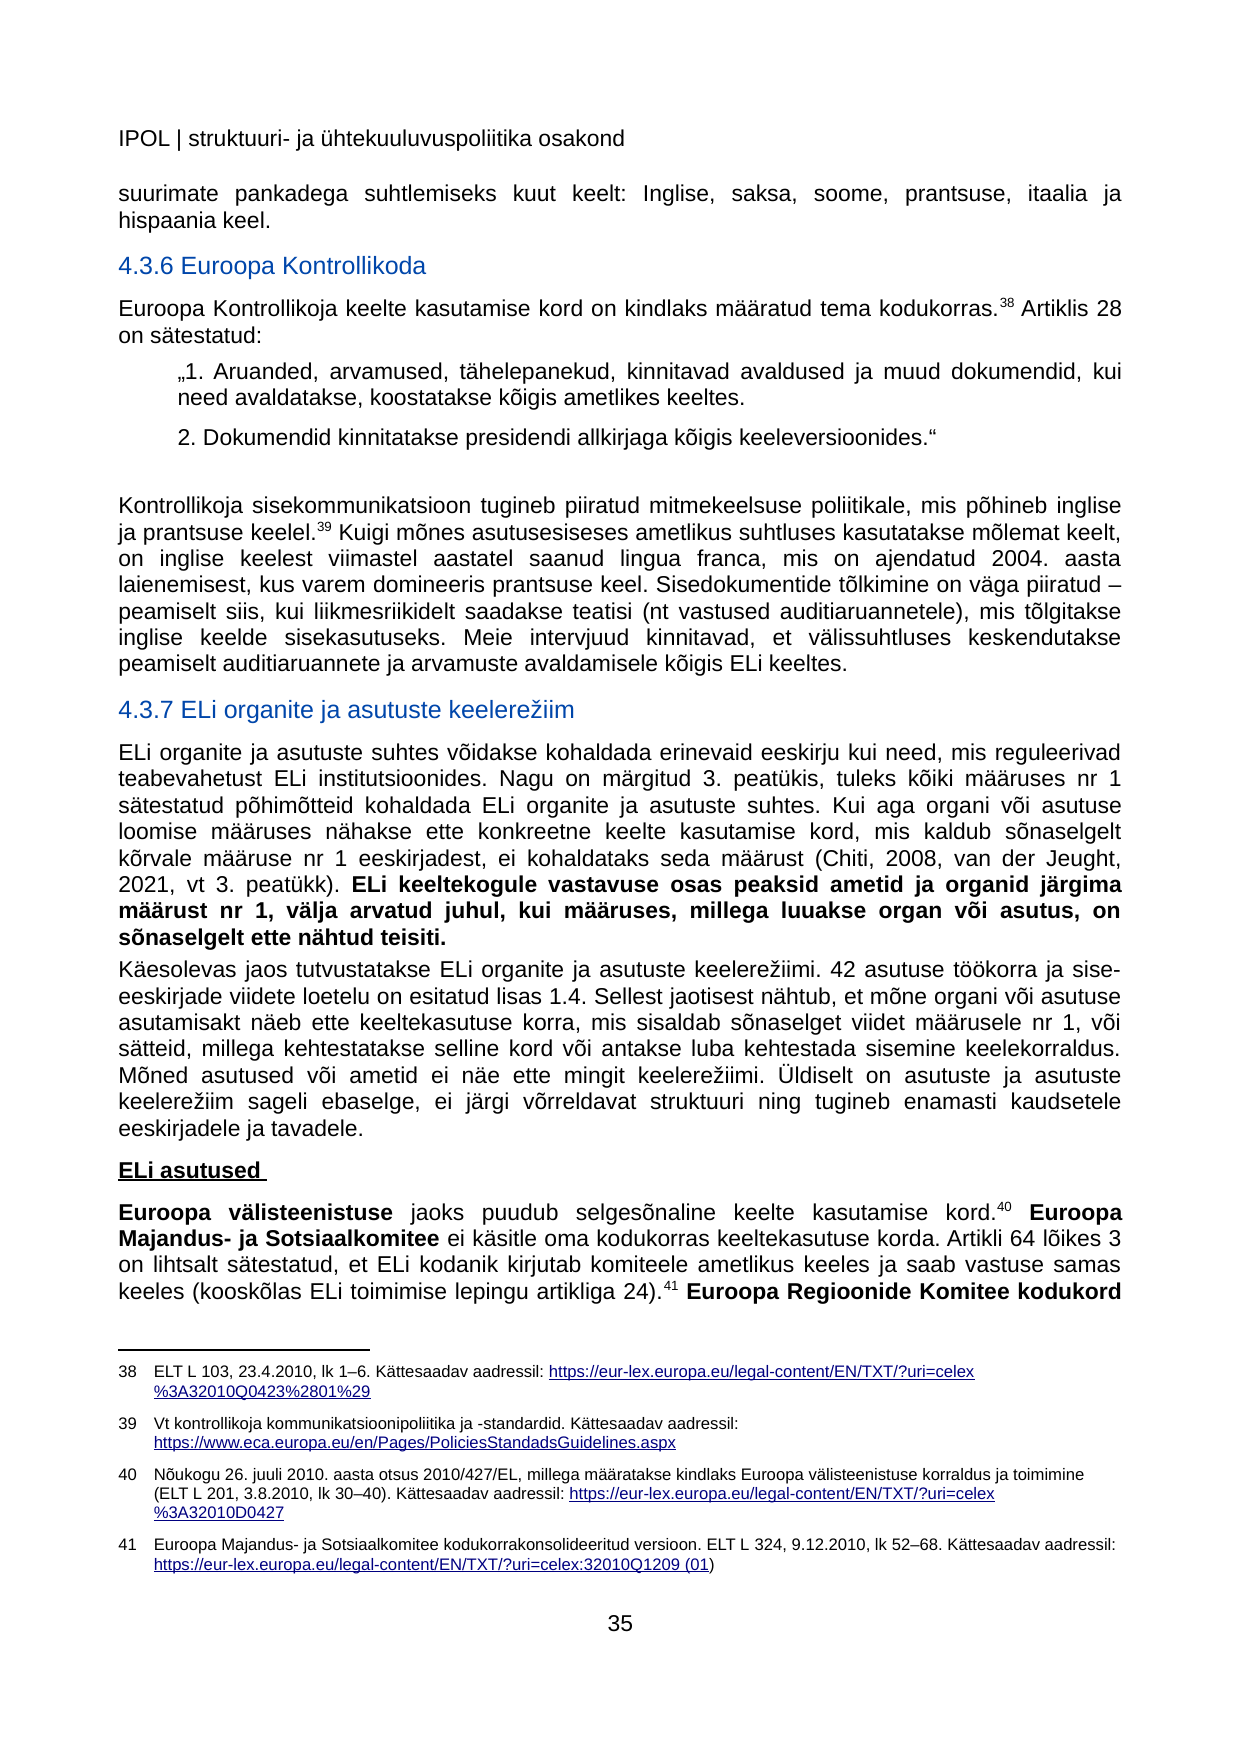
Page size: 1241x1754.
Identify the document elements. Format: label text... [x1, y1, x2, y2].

text suurimate pankadega suhtlemiseks kuut keelt: Inglise, saksa, soome, prantsuse, itaalia ja hispaania keel. [118, 180, 1122, 233]
text Euroopa Majandus- ja Sotsiaalkomitee kodukorrakonsolideeritud versioon. ELT L 324, 9.12.2010, lk 52–68. Kättesaadav aadressil: https://eur-lex.europa.eu/legal-content/EN/TXT/?uri=celex:32010Q1209 (01) [118, 1535, 1122, 1573]
text „1. Aruanded, arvamused, tähelepanekud, kinnitavad avaldused ja muud dokumendid, kui need avaldatakse, koostatakse kõigis ametlikes keeltes. [177, 358, 1122, 411]
text Euroopa Kontrollikoja keelte kasutamise kord on kindlaks määratud tema kodukorras. Artiklis 28 on sätestatud: [118, 295, 1122, 348]
subtitle ELi asutused [118, 1157, 1122, 1183]
text Euroopa välisteenistuse jaoks puudub selgesõnaline keelte kasutamise kord. Euroopa Majandus- ja Sotsiaalkomitee ei käsitle oma kodukorras keeltekasutuse korda. Artikli 64 lõikes 3 on lihtsalt sätestatud, et ELi kodanik kirjutab komiteele ametlikus keeles ja saab vastuse samas keeles (kooskõlas ELi toimimise lepingu artikliga 24). Euroopa Regioonide Komitee kodukord [118, 1199, 1122, 1304]
text Kontrollikoja sisekommunikatsioon tugineb piiratud mitmekeelsuse poliitikale, mis põhineb inglise ja prantsuse keelel. Kuigi mõnes asutusesiseses ametlikus suhtluses kasutatakse mõlemat keelt, on inglise keelest viimastel aastatel saanud lingua franca, mis on ajendatud 2004. aasta laienemisest, kus varem domineeris prantsuse keel. Sisedokumentide tõlkimine on väga piiratud – peamiselt siis, kui liikmesriikidelt saadakse teatisi (nt vastused auditiaruannetele), mis tõlgitakse inglise keelde sisekasutuseks. Meie intervjuud kinnitavad, et välissuhtluses keskendutakse peamiselt auditiaruannete ja arvamuste avaldamisele kõigis ELi keeltes. [118, 492, 1122, 677]
text Nõukogu 26. juuli 2010. aasta otsus 2010/427/EL, millega määratakse kindlaks Euroopa välisteenistuse korraldus ja toimimine (ELT L 201, 3.8.2010, lk 30–40). Kättesaadav aadressil: https://eur-lex.europa.eu/legal-content/EN/TXT/?uri=celex%3A32010D0427 [118, 1465, 1122, 1522]
text 2. Dokumendid kinnitatakse presidendi allkirjaga kõigis keeleversioonides.“ [177, 423, 1122, 450]
subtitle 4.3.7 ELi organite ja asutuste keelerežiim [118, 694, 1122, 723]
text Vt kontrollikoja kommunikatsioonipoliitika ja -standardid. Kättesaadav aadressil: https://www.eca.europa.eu/en/Pages/PoliciesStandadsGuidelines.aspx [118, 1413, 1122, 1452]
text ELi organite ja asutuste suhtes võidakse kohaldada erinevaid eeskirju kui need, mis reguleerivad teabevahetust ELi institutsioonides. Nagu on märgitud 3. peatükis, tuleks kõiki määruses nr 1 sätestatud põhimõtteid kohaldada ELi organite ja asutuste suhtes. Kui aga organi või asutuse loomise määruses nähakse ette konkreetne keelte kasutamise kord, mis kaldub sõnaselgelt kõrvale määruse nr 1 eeskirjadest, ei kohaldataks seda määrust (Chiti, 2008, van der Jeught, 2021, vt 3. peatükk). ELi keeltekogule vastavuse osas peaksid ametid ja organid järgima määrust nr 1, välja arvatud juhul, kui määruses, millega luuakse organ või asutus, on sõnaselgelt ette nähtud teisiti. [118, 739, 1122, 950]
text Käesolevas jaos tutvustatakse ELi organite ja asutuste keelerežiimi. 42 asutuse töökorra ja sise-eeskirjade viidete loetelu on esitatud lisas 1.4. Sellest jaotisest nähtub, et mõne organi või asutuse asutamisakt näeb ette keeltekasutuse korra, mis sisaldab sõnaselget viidet määrusele nr 1, või sätteid, millega kehtestatakse selline kord või antakse luba kehtestada sisemine keelekorraldus. Mõned asutused või ametid ei näe ette mingit keelerežiimi. Üldiselt on asutuste ja asutuste keelerežiim sageli ebaselge, ei järgi võrreldavat struktuuri ning tugineb enamasti kaudsetele eeskirjadele ja tavadele. [118, 956, 1122, 1141]
subtitle 4.3.6 Euroopa Kontrollikoda [118, 251, 1122, 280]
text ELT L 103, 23.4.2010, lk 1–6. Kättesaadav aadressil: https://eur-lex.europa.eu/legal-content/EN/TXT/?uri=celex%3A32010Q0423%2801%29 [118, 1362, 1122, 1401]
